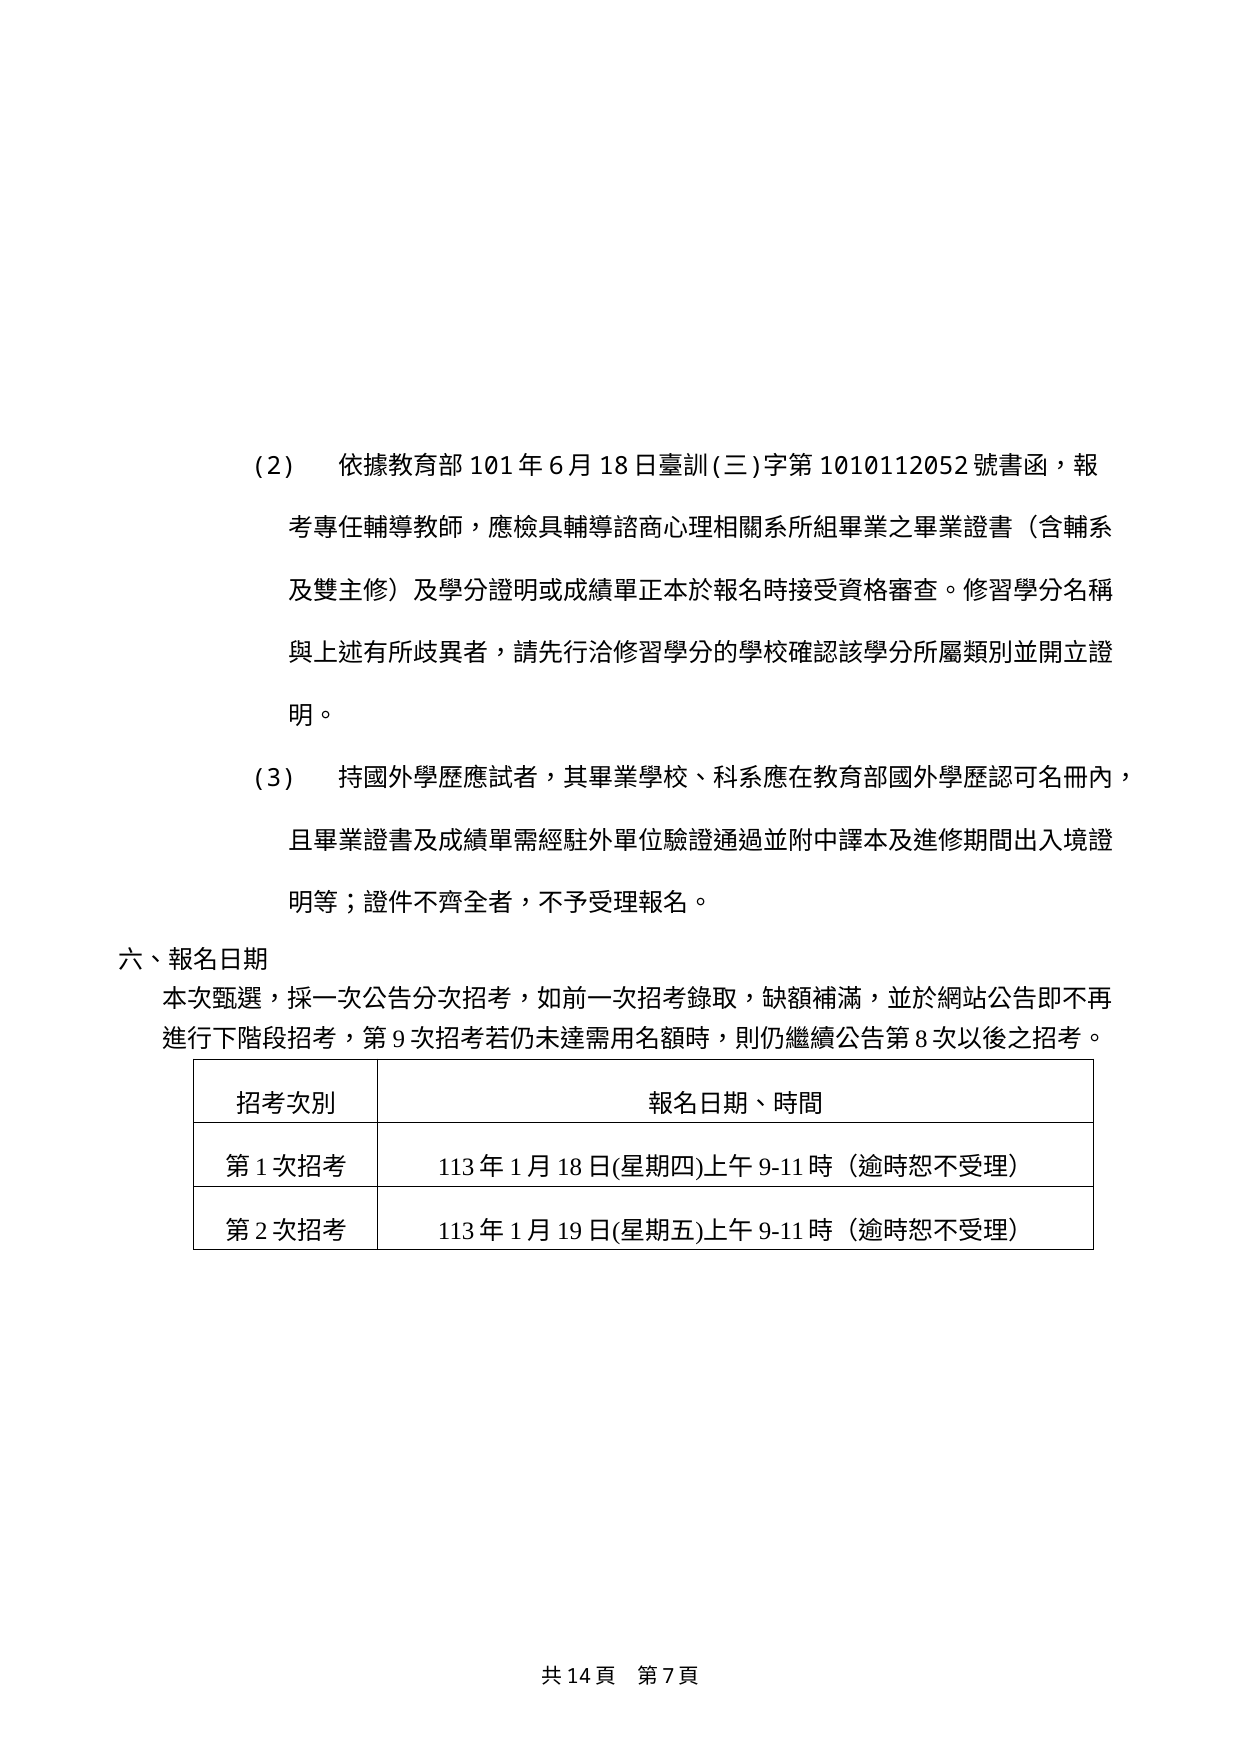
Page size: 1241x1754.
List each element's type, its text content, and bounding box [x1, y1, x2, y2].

table_cell 第2次招考 [194, 1187, 377, 1249]
table_header 報名日期、時間 [378, 1060, 1093, 1122]
table_cell 113年1月18日(星期四)上午9-11時（逾時恕不受理） [378, 1123, 1093, 1186]
table_cell 113年1月19日(星期五)上午9-11時（逾時恕不受理） [378, 1187, 1093, 1249]
text 六、報名日期 本次甄選，採一次公告分次招考，如前一次招考錄取，缺額補滿，並於網站公告即不再進行下階段招考，第9次招考若仍未達需用名額時，則仍繼續公告第8次以後之招考。 [118, 939, 1122, 1055]
list 持國外學歷應試者，其畢業學校、科系應在教育部國外學歷認可名冊內，且畢業證書及成績單需經駐外單位驗證通過並附中譯本及進修期間出入境證明等；證件不齊全者，不予受理報名。 [251, 734, 1122, 922]
table_cell 第1次招考 [194, 1123, 377, 1186]
list 依據教育部101年6月18日臺訓(三)字第1010112052號書函，報考專任輔導教師，應檢具輔導諮商心理相關系所組畢業之畢業證書（含輔系及雙主修）及學分證明或成績單正本於報名時接受資格審查。修習學分名稱與上述有所歧異者，請先行洽修習學分的學校確認該學分所屬類別並開立證明。 [251, 422, 1122, 734]
table_header 招考次別 [194, 1060, 377, 1122]
